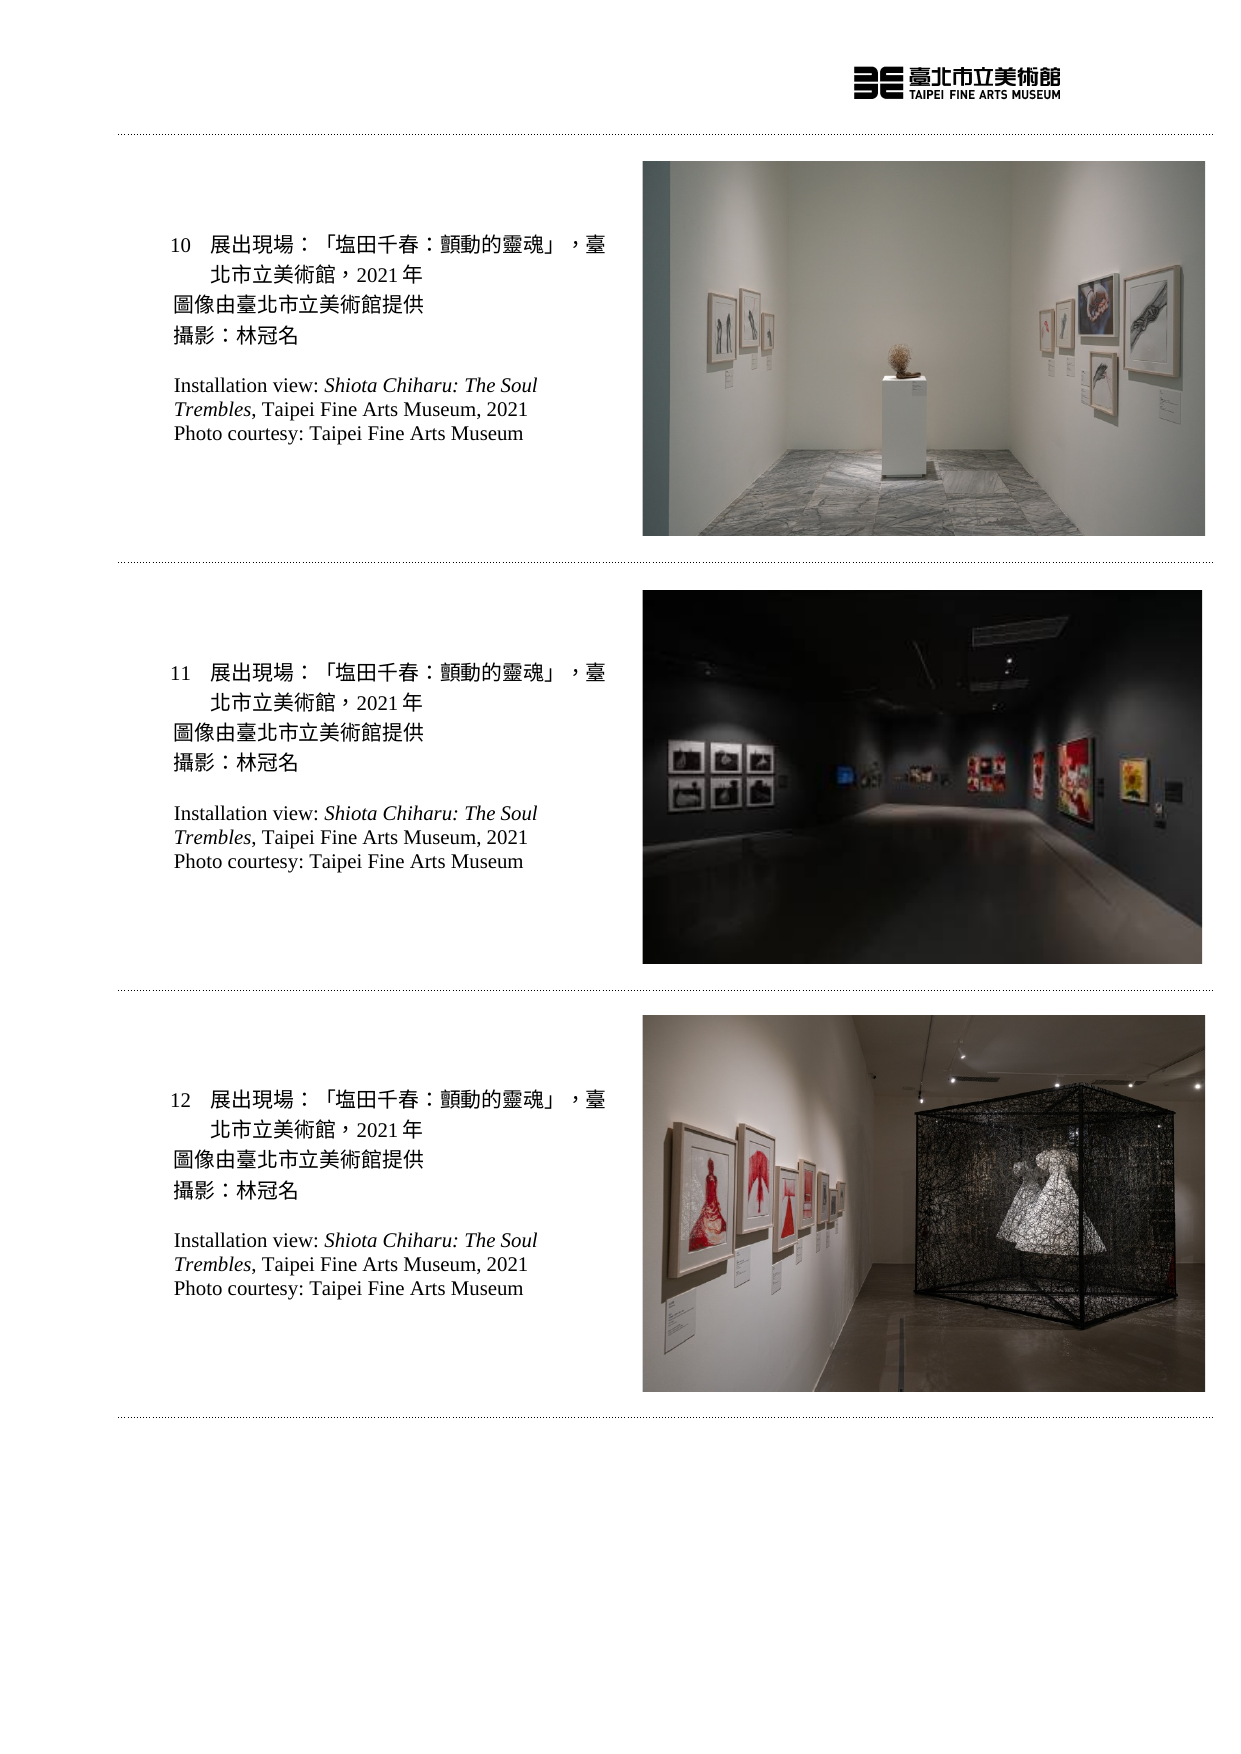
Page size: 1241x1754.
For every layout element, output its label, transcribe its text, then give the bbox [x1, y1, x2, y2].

table_cell [631, 562, 1214, 990]
table_cell 展出現場：「塩田千春：顫動的靈魂」，臺北市立美術館，2021年 圖像由臺北市立美術館提供 攝影：林冠名 Installation view: Shiota Chiharu: The Soul Trembles, Taipei Fine Arts Museum, 2021 Photo courtesy: Taipei Fine Arts Museum [118, 990, 631, 1417]
table_cell [631, 134, 1214, 562]
table_cell [631, 990, 1214, 1417]
table_cell 展出現場：「塩田千春：顫動的靈魂」，臺北市立美術館，2021年 圖像由臺北市立美術館提供 攝影：林冠名 Installation view: Shiota Chiharu: The Soul Trembles, Taipei Fine Arts Museum, 2021 Photo courtesy: Taipei Fine Arts Museum [118, 562, 631, 990]
table_cell 展出現場：「塩田千春：顫動的靈魂」，臺北市立美術館，2021年 圖像由臺北市立美術館提供 攝影：林冠名 Installation view: Shiota Chiharu: The Soul Trembles, Taipei Fine Arts Museum, 2021 Photo courtesy: Taipei Fine Arts Museum [118, 134, 631, 562]
